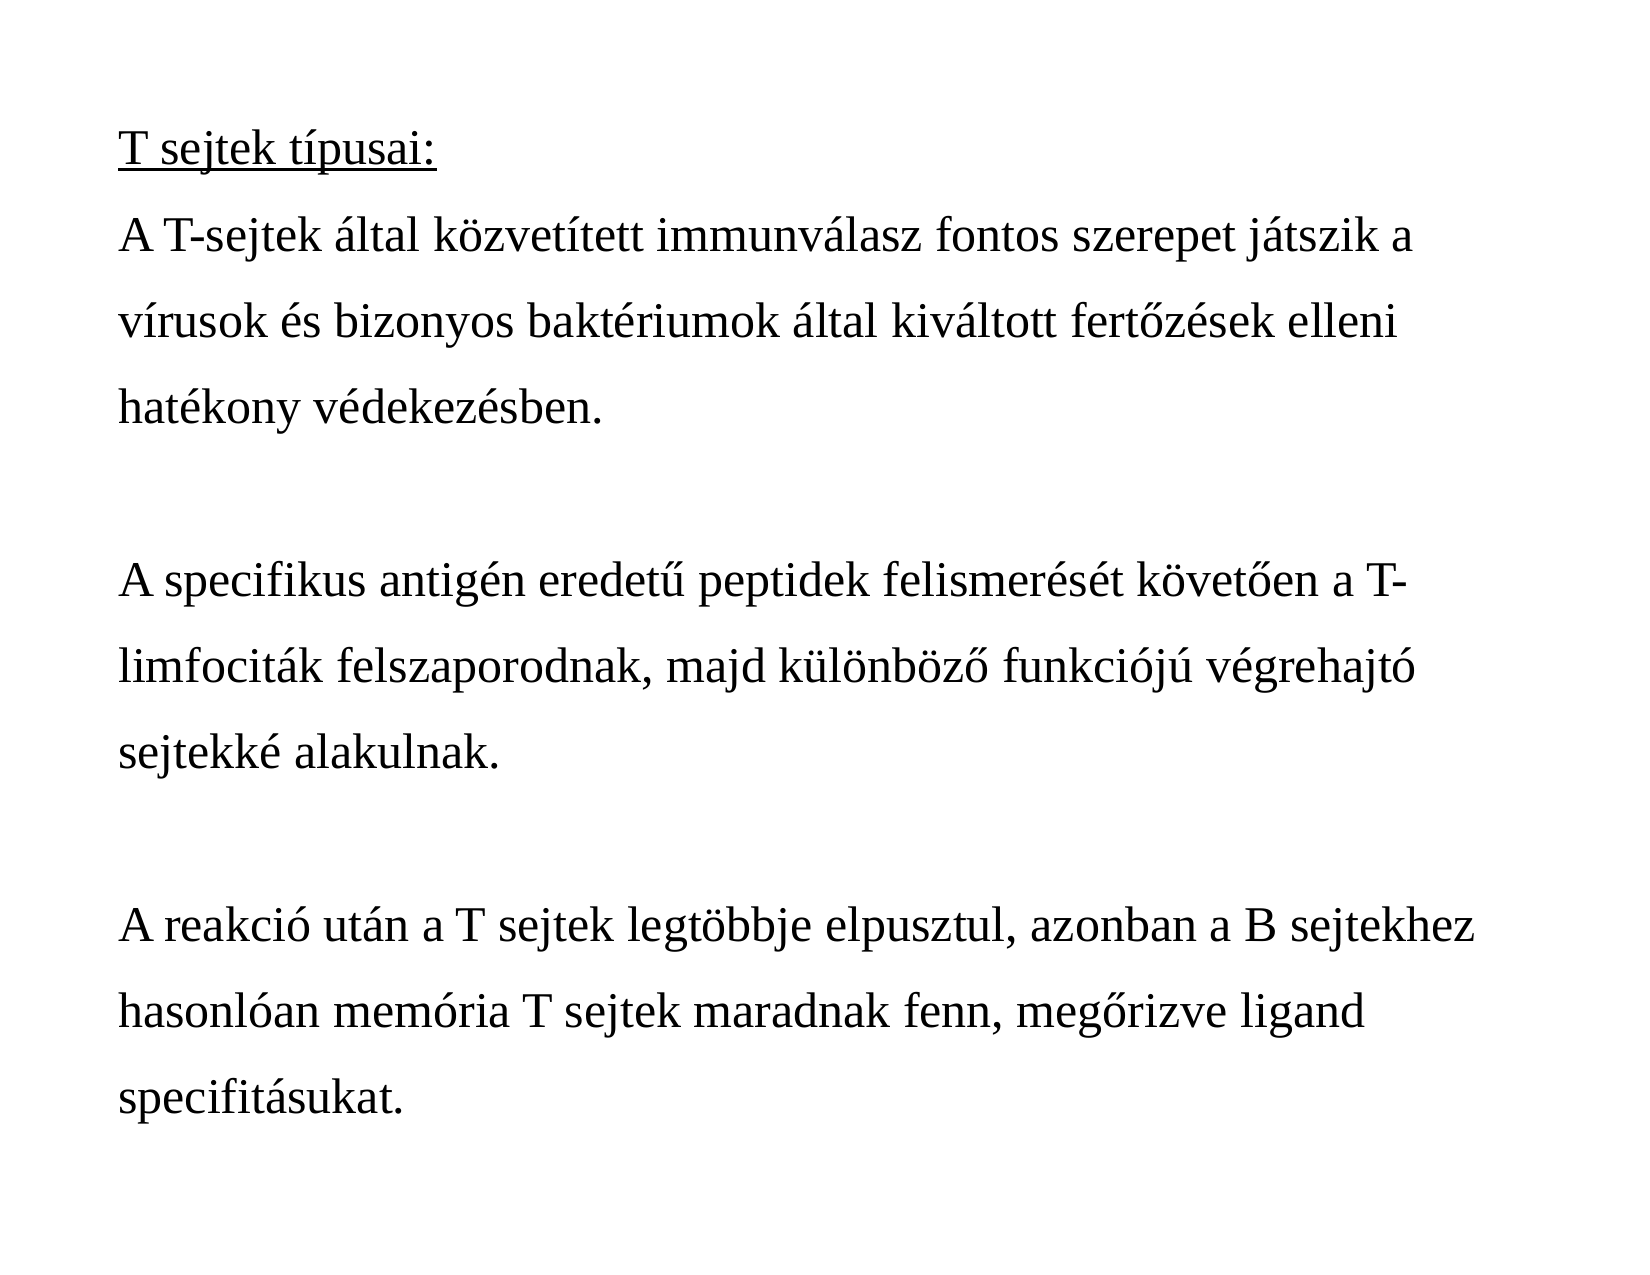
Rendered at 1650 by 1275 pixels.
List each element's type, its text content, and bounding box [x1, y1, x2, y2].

text A T-sejtek által közvetített immunválasz fontos szerepet játszik a vírusok és bizonyos baktériumok által kiváltott fertőzések elleni hatékony védekezésben. [118, 204, 1532, 434]
text A specifikus antigén eredetű peptidek felismerését követően a T-limfociták felszaporodnak, majd különböző funkciójú végrehajtó sejtekké alakulnak. [118, 549, 1532, 779]
text T sejtek típusai: [118, 118, 1532, 176]
text A reakció után a T sejtek legtöbbje elpusztul, azonban a B sejtekhez hasonlóan memória T sejtek maradnak fenn, megőrizve ligand specifitásukat. [118, 894, 1532, 1124]
